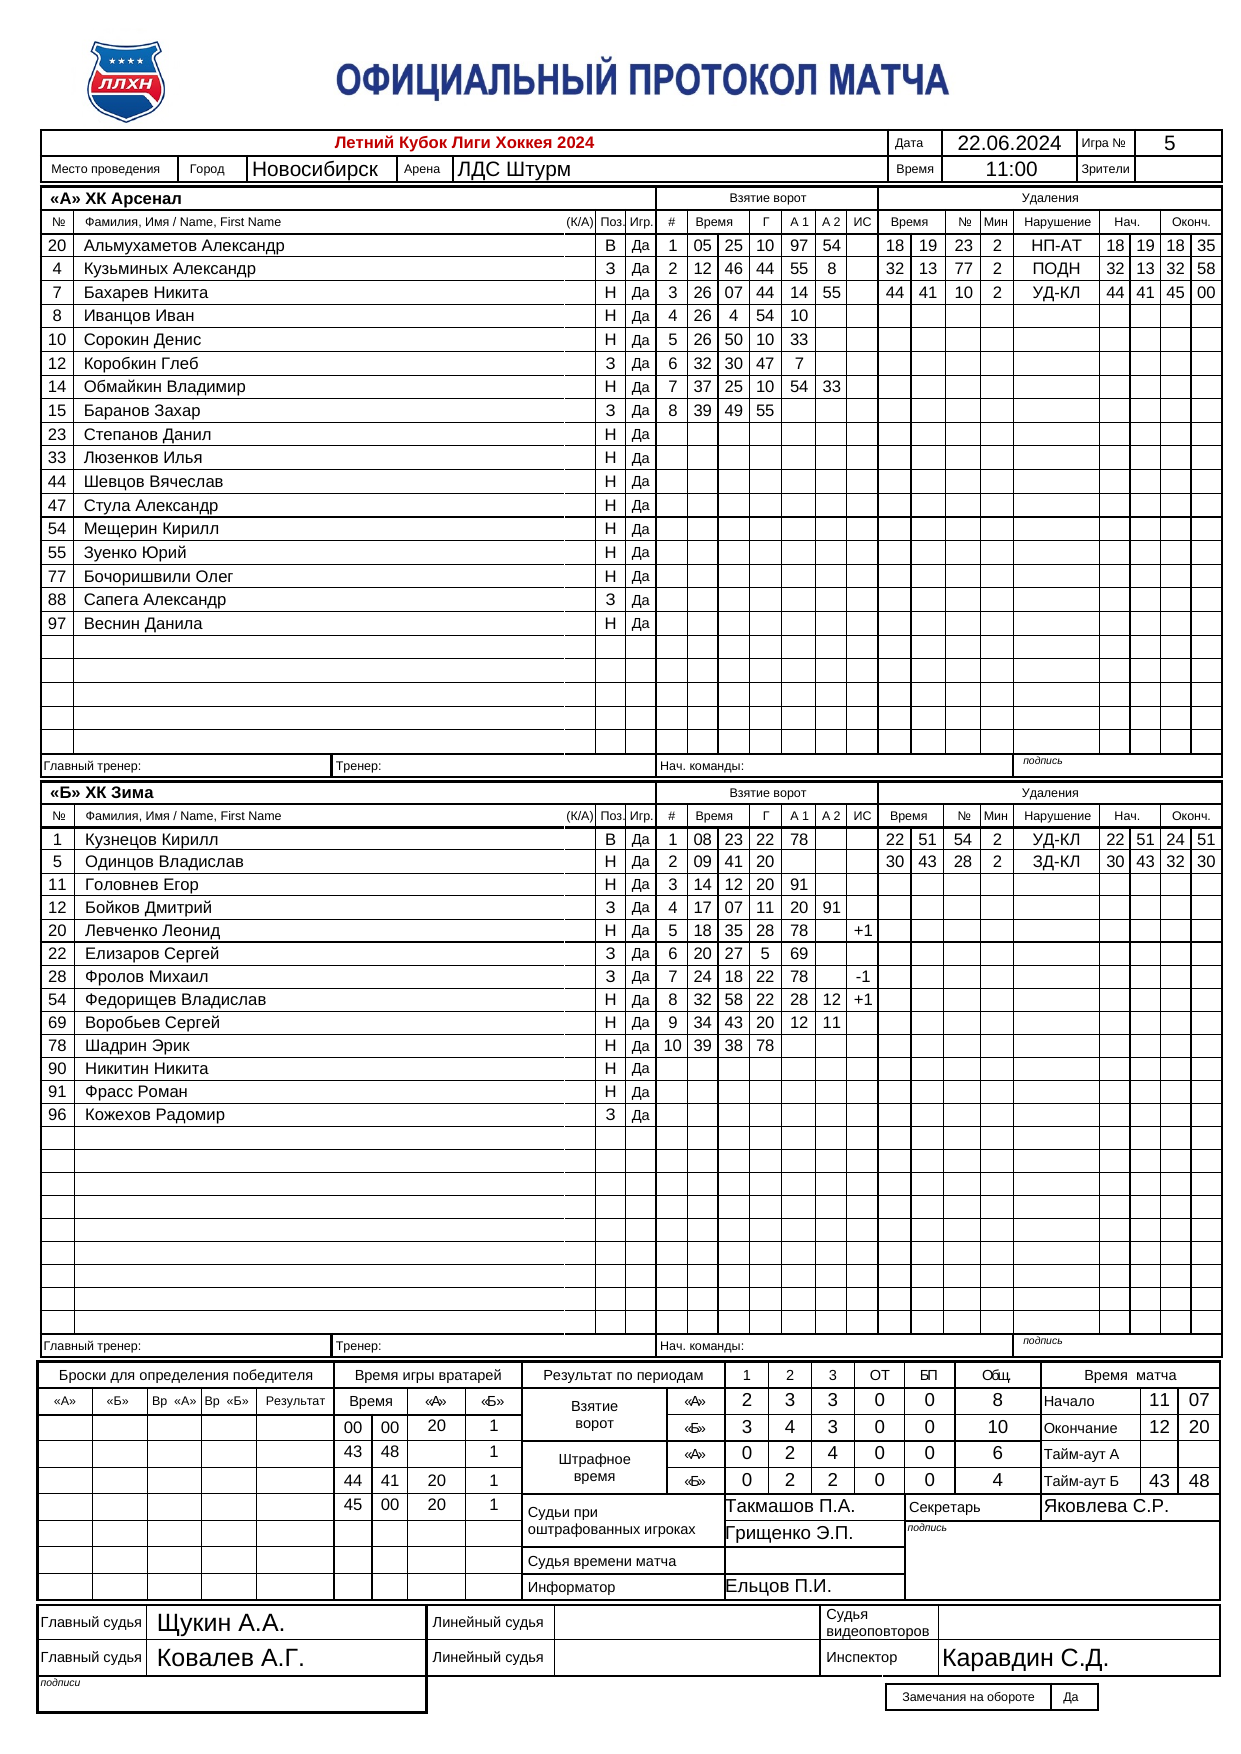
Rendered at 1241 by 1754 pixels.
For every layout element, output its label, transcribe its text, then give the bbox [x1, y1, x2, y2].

table_cell Федорищев Владислав [75, 989, 564, 1011]
table_cell [946, 612, 980, 634]
table_cell [1100, 707, 1129, 729]
table_cell [946, 446, 980, 469]
table_cell 25 [719, 376, 749, 398]
table_cell [816, 1242, 846, 1264]
table_cell Да [626, 966, 655, 987]
table_cell [912, 1081, 943, 1103]
table_cell Окончание [1042, 1415, 1140, 1440]
table_cell [981, 328, 1013, 351]
table_cell [39, 1521, 92, 1546]
table_cell [816, 730, 846, 753]
table_cell [1192, 707, 1221, 729]
table_cell [750, 1058, 781, 1079]
table_cell [847, 1058, 877, 1079]
table_cell Веснин Данила [74, 612, 564, 634]
table_cell [981, 1150, 1013, 1172]
table_cell № [42, 211, 73, 233]
table_cell [565, 235, 595, 256]
table_cell Шадрин Эрик [75, 1035, 564, 1057]
table_cell «А» [668, 1442, 724, 1467]
table_cell 12 [816, 989, 846, 1011]
table_cell [912, 518, 945, 540]
table_cell Н [596, 423, 625, 445]
table_cell 32 [879, 257, 910, 280]
table_cell [1131, 423, 1160, 445]
table_cell [847, 423, 877, 445]
table_cell [879, 1242, 910, 1264]
table_cell [626, 659, 655, 682]
table_cell Н [596, 281, 625, 303]
table_cell Люзенков Илья [74, 446, 564, 469]
table_cell [657, 707, 687, 729]
table_cell Н [596, 1058, 625, 1079]
table_cell 6 [657, 943, 687, 964]
table_cell 0 [905, 1415, 954, 1440]
table_cell [565, 1150, 595, 1172]
table_cell [719, 612, 749, 634]
table_cell [1100, 423, 1129, 445]
table_cell [750, 683, 781, 706]
table_cell [981, 494, 1013, 516]
table_cell [626, 683, 655, 706]
table_cell [565, 920, 595, 941]
table_cell [782, 1150, 815, 1172]
table_cell [565, 707, 595, 729]
table_cell Новосибирск [248, 157, 396, 181]
table_cell [1192, 541, 1221, 564]
table_cell Бойков Дмитрий [75, 896, 564, 918]
table_cell [657, 423, 687, 445]
table_cell [847, 281, 877, 303]
table_cell ИС [847, 805, 877, 826]
table_cell [1100, 399, 1129, 422]
table_cell Нач. [1100, 805, 1160, 826]
table_cell [912, 1035, 943, 1057]
table_cell [1192, 1127, 1221, 1149]
table_cell [657, 565, 687, 587]
table_cell [1161, 989, 1190, 1011]
table_cell [912, 943, 943, 964]
table_cell З [596, 257, 625, 280]
table_cell [879, 305, 910, 327]
table_cell 10 [657, 1035, 687, 1057]
table_cell [1192, 683, 1221, 706]
table_cell [750, 1242, 781, 1264]
table_cell [202, 1521, 256, 1546]
table_cell [1100, 518, 1129, 540]
table_cell [555, 1606, 819, 1639]
table_cell [657, 612, 687, 634]
table_cell [912, 612, 945, 634]
table_cell 20 [750, 1012, 781, 1033]
table_cell 91 [816, 896, 846, 918]
table_cell [750, 1127, 781, 1149]
table_cell [408, 1441, 465, 1467]
table_cell [565, 565, 595, 587]
table_cell [1014, 943, 1099, 964]
table_cell [879, 1058, 910, 1079]
table_cell [816, 518, 846, 540]
table_cell [847, 1127, 877, 1149]
table_cell [657, 1150, 687, 1172]
table_cell [847, 446, 877, 469]
table_cell [148, 1494, 201, 1520]
table_cell [879, 376, 910, 398]
table_cell [879, 896, 910, 918]
table_cell [1100, 1288, 1129, 1310]
table_header 1 [726, 1363, 768, 1387]
table_cell [1014, 920, 1099, 941]
table_cell 51 [1131, 829, 1160, 849]
table_cell Да [626, 1035, 655, 1057]
table_header Время матча [1042, 1363, 1219, 1387]
table_cell [257, 1494, 333, 1520]
table_cell Главный судья [39, 1606, 146, 1639]
table_cell 23 [42, 423, 73, 445]
table_cell 0 [905, 1389, 954, 1413]
table_cell 22 [1100, 829, 1129, 849]
table_cell [1192, 1081, 1221, 1103]
table_cell 28 [42, 966, 74, 987]
table_cell 4 [719, 305, 749, 327]
table_cell № [944, 805, 980, 826]
table_cell [1161, 1173, 1190, 1195]
table_cell [688, 683, 717, 706]
table_cell [1014, 1288, 1099, 1310]
table_cell А 2 [816, 211, 846, 233]
table_cell [944, 1288, 980, 1310]
table_header «Б» ХК Зима [42, 783, 655, 803]
table_cell Вр «Б» [202, 1389, 256, 1413]
table_cell [75, 1219, 564, 1241]
table_cell [912, 707, 945, 729]
table_cell Да [626, 328, 655, 351]
table_cell [148, 1441, 201, 1467]
table_cell 35 [719, 920, 749, 941]
table_cell 2 [657, 257, 687, 280]
table_cell В [596, 829, 625, 849]
table_cell [657, 446, 687, 469]
table_cell [944, 1219, 980, 1241]
table_cell [1161, 399, 1190, 422]
table_cell 12 [1141, 1415, 1177, 1440]
table_cell Н [596, 328, 625, 351]
table_cell [981, 966, 1013, 987]
table_cell [626, 1150, 655, 1172]
table_cell [657, 636, 687, 658]
table_cell [816, 943, 846, 964]
table_cell подписи [39, 1677, 425, 1711]
table_cell [1131, 1311, 1160, 1333]
table_cell [1192, 1173, 1221, 1195]
table_cell [981, 612, 1013, 634]
table_cell 35 [1192, 235, 1221, 256]
table_cell 55 [42, 541, 73, 564]
table_cell [688, 423, 717, 445]
table_cell [74, 707, 564, 729]
table_cell 2 [981, 235, 1013, 256]
table_cell [565, 636, 595, 658]
table_cell [1161, 1288, 1190, 1310]
table_cell [42, 1173, 74, 1195]
table_cell [688, 707, 717, 729]
table_cell [688, 446, 717, 469]
table_cell [879, 636, 910, 658]
table_cell [750, 423, 781, 445]
table_cell 09 [688, 850, 717, 872]
table_cell «Б» [668, 1468, 724, 1493]
table_cell [565, 1058, 595, 1079]
table_cell [1161, 1311, 1190, 1333]
table_cell [1192, 423, 1221, 445]
table_cell [1014, 588, 1099, 611]
table_cell 33 [42, 446, 73, 469]
table_cell Да [626, 518, 655, 540]
table_cell 8 [816, 257, 846, 280]
table_cell 5 [42, 850, 74, 872]
table_cell [816, 829, 846, 849]
table_cell [93, 1494, 147, 1520]
table_cell Да [626, 257, 655, 280]
table_cell [1014, 1127, 1099, 1149]
table_cell [1141, 1441, 1177, 1467]
table_cell [1131, 376, 1160, 398]
table_cell 43 [719, 1012, 749, 1033]
table_cell [816, 1150, 846, 1172]
table_cell [688, 1081, 717, 1103]
table_cell 30 [1100, 850, 1129, 872]
table_cell [1100, 305, 1129, 327]
table_cell [1161, 1058, 1190, 1079]
table_cell [1014, 1242, 1099, 1264]
table_cell Время [688, 805, 749, 826]
table_cell Степанов Данил [74, 423, 564, 445]
table_cell [626, 707, 655, 729]
table_cell [912, 565, 945, 587]
table_header Общ. [956, 1363, 1040, 1387]
table_cell 12 [42, 896, 74, 918]
table_cell [626, 1288, 655, 1310]
table_cell [1192, 659, 1221, 682]
table_cell [816, 352, 846, 374]
table_cell Тренер: [333, 1335, 655, 1356]
table_cell 20 [408, 1416, 465, 1440]
table_cell 26 [688, 305, 717, 327]
table_cell [1192, 518, 1221, 540]
table_cell Время [879, 805, 943, 826]
table_cell [657, 1219, 687, 1241]
table_cell Н [596, 989, 625, 1011]
table_cell [912, 1242, 943, 1264]
table_cell [93, 1547, 147, 1573]
table_cell [565, 989, 595, 1011]
table_cell [1131, 636, 1160, 658]
table_cell [74, 636, 564, 658]
table_cell [1131, 1288, 1160, 1310]
table_cell Да [626, 376, 655, 398]
table_cell Иванцов Иван [74, 305, 564, 327]
table_cell 3 [812, 1389, 854, 1413]
table_cell ПОДН [1014, 257, 1099, 280]
table_cell Поз. [596, 211, 625, 233]
table_cell [879, 1311, 910, 1333]
table_cell 12 [719, 874, 749, 895]
table_cell ИС [847, 211, 877, 233]
table_cell Время [879, 211, 945, 233]
table_cell Н [596, 541, 625, 564]
table_cell [847, 1242, 877, 1264]
table_cell 2 [769, 1442, 811, 1467]
table_cell [688, 518, 717, 540]
table_cell [912, 494, 945, 516]
table_cell [1100, 1265, 1129, 1287]
table_cell [1014, 470, 1099, 493]
table_cell [879, 1265, 910, 1287]
table_cell Судьи при оштрафованных игроках [523, 1495, 724, 1546]
table_cell [782, 1104, 815, 1126]
table_cell [879, 920, 910, 941]
table_cell [944, 1196, 980, 1218]
table_cell [750, 1311, 781, 1333]
table_cell Секретарь [906, 1495, 1040, 1520]
table_cell [1192, 874, 1221, 895]
table_cell [847, 376, 877, 398]
table_cell Игр. [626, 211, 655, 233]
table_cell 47 [42, 494, 73, 516]
table_cell [1136, 157, 1221, 181]
table_cell [626, 1173, 655, 1195]
table_cell 58 [719, 989, 749, 1011]
table_cell Елизаров Сергей [75, 943, 564, 964]
table_cell Начало [1042, 1389, 1140, 1413]
table_cell 08 [688, 829, 717, 849]
table_cell [688, 1265, 717, 1287]
table_cell [596, 636, 625, 658]
table_cell [719, 446, 749, 469]
table_cell [816, 446, 846, 469]
table_cell [657, 1311, 687, 1333]
table_cell [719, 1288, 749, 1310]
table_cell [847, 1035, 877, 1057]
table_cell [719, 1196, 749, 1218]
table_cell [981, 1242, 1013, 1264]
table_cell [1192, 1012, 1221, 1033]
table_cell 78 [782, 829, 815, 849]
table_cell [1100, 352, 1129, 374]
table_cell 91 [782, 874, 815, 895]
table_cell [981, 707, 1013, 729]
table_cell 1 [657, 235, 687, 256]
table_cell [1100, 470, 1129, 493]
table_cell [719, 1058, 749, 1079]
table_cell [626, 1196, 655, 1218]
table_cell [782, 1242, 815, 1264]
table_cell [1099, 1682, 1220, 1711]
table_cell 10 [750, 376, 781, 398]
table_cell [93, 1574, 147, 1599]
table_cell 00 [335, 1416, 371, 1440]
table_cell [750, 1081, 781, 1103]
table_cell [39, 1468, 92, 1493]
table_cell [1192, 896, 1221, 918]
table_cell [1161, 896, 1190, 918]
table_cell 6 [956, 1442, 1040, 1467]
table_cell [466, 1521, 521, 1546]
table_cell [688, 636, 717, 658]
table_cell Н [596, 920, 625, 941]
table_cell [847, 494, 877, 516]
table_cell [847, 565, 877, 587]
table_cell 44 [750, 257, 781, 280]
table_cell [981, 1104, 1013, 1126]
table_cell [750, 588, 781, 611]
table_cell 11 [42, 874, 74, 895]
table_cell [912, 1173, 943, 1195]
table_cell [816, 707, 846, 729]
table_cell [1131, 1219, 1160, 1241]
table_cell [1131, 989, 1160, 1011]
table_cell Такмашов П.А. [726, 1495, 904, 1520]
table_cell [879, 423, 910, 445]
table_cell [912, 896, 943, 918]
table_cell [75, 1196, 564, 1218]
table_cell [1161, 1035, 1190, 1057]
table_cell [847, 1288, 877, 1310]
table_cell [1014, 612, 1099, 634]
table_cell Да [626, 1012, 655, 1033]
table_cell 18 [879, 235, 910, 256]
table_cell «Б» [668, 1415, 724, 1440]
table_cell Время [889, 157, 941, 181]
table_cell [1131, 966, 1160, 987]
table_cell 19 [912, 235, 945, 256]
table_cell [912, 1196, 943, 1218]
table_cell Да [626, 352, 655, 374]
table_cell [257, 1521, 333, 1546]
table_cell [335, 1521, 371, 1546]
table_cell [816, 1035, 846, 1057]
table_cell 07 [719, 896, 749, 918]
table_cell [1192, 588, 1221, 611]
table_cell [879, 874, 910, 895]
table_cell [596, 1288, 625, 1310]
table_cell [1131, 896, 1160, 918]
table_cell [782, 1173, 815, 1195]
table_cell [148, 1521, 201, 1546]
table_cell 24 [688, 966, 717, 987]
table_cell 1 [466, 1468, 521, 1493]
table_cell [1192, 376, 1221, 398]
table_cell [42, 1265, 74, 1287]
table_cell [1192, 920, 1221, 941]
table_cell 07 [1179, 1389, 1219, 1413]
table_cell [565, 1288, 595, 1310]
table_cell «Б » [466, 1389, 521, 1413]
table_cell 0 [855, 1468, 904, 1493]
table_cell [719, 1127, 749, 1149]
table_cell [750, 659, 781, 682]
table_cell [946, 518, 980, 540]
table_cell Да [626, 470, 655, 493]
table_cell 43 [335, 1441, 371, 1467]
table_cell [1100, 659, 1129, 682]
table_cell 20 [42, 235, 73, 256]
table_cell Взятие ворот [523, 1389, 666, 1440]
table_cell [408, 1574, 465, 1599]
table_cell «А» [39, 1389, 92, 1413]
table_cell 10 [782, 305, 815, 327]
table_cell [74, 730, 564, 753]
table_cell [657, 470, 687, 493]
table_cell [75, 1242, 564, 1264]
table_cell [1192, 1058, 1221, 1079]
table_cell [1100, 989, 1129, 1011]
table_cell [1131, 1058, 1160, 1079]
table_cell [879, 1173, 910, 1195]
table_cell 3 [657, 281, 687, 303]
table_cell [816, 565, 846, 587]
table_cell [565, 1219, 595, 1241]
table_cell [42, 730, 73, 753]
table_cell [816, 399, 846, 422]
table_cell [719, 1311, 749, 1333]
table_cell [944, 1012, 980, 1033]
table_cell [565, 446, 595, 469]
table_cell [719, 541, 749, 564]
table_cell [1192, 399, 1221, 422]
table_cell [1161, 305, 1190, 327]
table_cell [1161, 1127, 1190, 1149]
table_cell [912, 541, 945, 564]
table_cell 19 [1131, 235, 1160, 256]
table_cell Баранов Захар [74, 399, 564, 422]
table_cell [944, 966, 980, 987]
table_cell [1161, 636, 1190, 658]
table_cell [1192, 730, 1221, 753]
table_cell [1192, 1311, 1221, 1333]
table_cell 00 [373, 1416, 407, 1440]
table_cell [912, 328, 945, 351]
table_cell [257, 1416, 333, 1440]
table_header Удаления [879, 188, 1221, 209]
table_cell [688, 1311, 717, 1333]
table_cell [1192, 494, 1221, 516]
table_cell [879, 1104, 910, 1126]
table_cell [912, 659, 945, 682]
table_cell Никитин Никита [75, 1058, 564, 1079]
table_cell [1131, 1173, 1160, 1195]
table_cell [335, 1547, 371, 1573]
table_cell [657, 1196, 687, 1218]
table_cell 2 [812, 1468, 854, 1493]
table_cell [93, 1521, 147, 1546]
table_cell [816, 683, 846, 706]
table_cell [981, 1127, 1013, 1149]
table_cell [750, 636, 781, 658]
table_cell [912, 376, 945, 398]
table_cell [1131, 1081, 1160, 1103]
table_cell 44 [879, 281, 910, 303]
table_cell [981, 683, 1013, 706]
table_cell Бочоришвили Олег [74, 565, 564, 587]
table_cell [912, 874, 943, 895]
table_cell 43 [1131, 850, 1160, 872]
table_cell [257, 1574, 333, 1599]
table_cell Да [626, 896, 655, 918]
table_cell [719, 707, 749, 729]
table_cell [816, 1265, 846, 1287]
table_cell [1014, 707, 1099, 729]
table_cell 54 [816, 235, 846, 256]
table_cell [42, 1311, 74, 1333]
table_cell Главный тренер: [42, 1335, 330, 1356]
table_cell 20 [408, 1468, 465, 1493]
table_cell [75, 1311, 564, 1333]
table_cell [1131, 659, 1160, 682]
table_cell Вр «А» [148, 1389, 201, 1413]
table_cell [782, 494, 815, 516]
table_cell Обмайкин Владимир [74, 376, 564, 398]
table_cell 2 [981, 257, 1013, 280]
table_cell [565, 1196, 595, 1218]
table_cell [466, 1547, 521, 1573]
table_cell подпись [1014, 755, 1221, 776]
table_cell [719, 636, 749, 658]
table_cell [1014, 305, 1099, 327]
table_cell [816, 1196, 846, 1218]
table_cell 3 [726, 1415, 768, 1440]
table_cell [981, 943, 1013, 964]
table_cell [1161, 1196, 1190, 1218]
table_cell [879, 1081, 910, 1103]
table_cell 88 [42, 588, 73, 611]
table_cell [981, 920, 1013, 941]
table_cell [565, 305, 595, 327]
table_cell [1192, 305, 1221, 327]
table_cell 3 [657, 874, 687, 895]
table_cell З [596, 966, 625, 987]
table_cell [782, 683, 815, 706]
table_cell 5 [657, 920, 687, 941]
table_cell [847, 829, 877, 849]
table_cell [1192, 612, 1221, 634]
table_cell [879, 659, 910, 682]
table_cell 05 [688, 235, 717, 256]
table_cell 30 [1192, 850, 1221, 872]
table_cell Нач. [1100, 211, 1160, 233]
table_cell 43 [1141, 1468, 1177, 1493]
table_cell [257, 1441, 333, 1467]
table_cell [75, 1127, 564, 1149]
table_cell Щукин А.А. [147, 1606, 425, 1639]
table_cell 54 [944, 829, 980, 849]
table_cell 1 [466, 1416, 521, 1440]
table_cell [42, 1288, 74, 1310]
table_cell [1161, 376, 1190, 398]
table_cell 14 [688, 874, 717, 895]
table_cell [1100, 1242, 1129, 1264]
table_cell 12 [42, 352, 73, 374]
table_cell [688, 659, 717, 682]
table_cell Зрители [1078, 157, 1134, 181]
table_cell [93, 1416, 147, 1440]
table_cell [946, 305, 980, 327]
table_cell [782, 850, 815, 872]
table_cell [565, 1173, 595, 1195]
table_cell 00 [373, 1494, 407, 1520]
table_cell [981, 1058, 1013, 1079]
table_cell 14 [42, 376, 73, 398]
table_cell Да [626, 235, 655, 256]
table_cell 26 [688, 281, 717, 303]
table_cell [944, 1035, 980, 1057]
table_cell подпись [906, 1522, 1219, 1599]
table_cell [596, 707, 625, 729]
table_cell [657, 588, 687, 611]
table_cell [944, 1150, 980, 1172]
table_cell [1161, 541, 1190, 564]
table_cell А 2 [816, 805, 846, 826]
table_cell Место проведения [42, 157, 177, 181]
table_cell [816, 1104, 846, 1126]
table_cell В [596, 235, 625, 256]
table_cell [626, 1219, 655, 1241]
table_cell [1131, 1012, 1160, 1033]
table_cell Н [596, 1012, 625, 1033]
table_cell [1131, 328, 1160, 351]
table_cell Н [596, 612, 625, 634]
table_cell [981, 1219, 1013, 1241]
table_cell [981, 989, 1013, 1011]
table_cell [565, 470, 595, 493]
table_cell Время [335, 1389, 407, 1413]
table_cell [1192, 1150, 1221, 1172]
table_cell [816, 874, 846, 895]
table_cell 11 [750, 896, 781, 918]
table_cell 10 [956, 1415, 1040, 1440]
table_cell [39, 1494, 92, 1520]
table_cell 8 [657, 989, 687, 1011]
table_cell 22 [750, 829, 781, 849]
table_cell [1100, 1104, 1129, 1126]
table_cell [879, 446, 910, 469]
table_cell [816, 423, 846, 445]
table_cell [1100, 494, 1129, 516]
table_cell [879, 1219, 910, 1241]
table_cell [782, 446, 815, 469]
table_cell 0 [726, 1442, 768, 1467]
table_cell [1192, 1196, 1221, 1218]
table_cell Оконч. [1161, 805, 1221, 826]
table_cell 54 [750, 305, 781, 327]
table_cell Тайм-аут А [1042, 1441, 1140, 1467]
table_cell Да [626, 446, 655, 469]
table_cell Нач. команды: [657, 1335, 1012, 1356]
table_cell [657, 730, 687, 753]
table_cell 20 [750, 874, 781, 895]
table_cell [74, 659, 564, 682]
table_cell 1 [42, 829, 74, 849]
table_cell [816, 1219, 846, 1241]
table_cell [565, 1127, 595, 1149]
table_cell [688, 1150, 717, 1172]
table_cell [981, 541, 1013, 564]
table_cell [847, 1311, 877, 1333]
table_cell 12 [782, 1012, 815, 1033]
table_cell [1161, 588, 1190, 611]
table_cell [1161, 1150, 1190, 1172]
table_cell [719, 659, 749, 682]
table_cell Результат [257, 1389, 333, 1413]
table_cell Кузнецов Кирилл [75, 829, 564, 849]
table_cell [1131, 446, 1160, 469]
table_cell [750, 707, 781, 729]
table_cell [847, 1196, 877, 1218]
table_cell [912, 1058, 943, 1079]
table_cell [1192, 966, 1221, 987]
table_cell Левченко Леонид [75, 920, 564, 941]
table_cell [847, 659, 877, 682]
table_cell [148, 1547, 201, 1573]
table_cell Линейный судья [428, 1640, 554, 1675]
table_cell Город [179, 157, 246, 181]
table_cell 25 [719, 235, 749, 256]
table_cell +1 [847, 920, 877, 941]
table_cell 1 [466, 1494, 521, 1520]
table_cell (К/А) [565, 211, 595, 233]
table_cell [847, 235, 877, 256]
table_cell Мещерин Кирилл [74, 518, 564, 540]
table_cell [688, 1242, 717, 1264]
table_cell 10 [750, 328, 781, 351]
table_cell Оконч. [1161, 211, 1221, 233]
table_cell [750, 1196, 781, 1218]
table_cell 90 [42, 1058, 74, 1079]
table_cell 41 [719, 850, 749, 872]
table_cell [93, 1468, 147, 1493]
table_cell [719, 423, 749, 445]
table_cell [847, 850, 877, 872]
table_cell Н [596, 518, 625, 540]
table_header 3 [812, 1363, 854, 1387]
table_cell 78 [42, 1035, 74, 1057]
table_cell 97 [42, 612, 73, 634]
table_cell 43 [912, 850, 943, 872]
table_cell [1161, 943, 1190, 964]
table_cell [750, 1104, 781, 1126]
table_cell [944, 1127, 980, 1149]
table_cell -1 [847, 966, 877, 987]
table_cell [596, 1127, 625, 1149]
table_cell [688, 1104, 717, 1126]
table_cell 0 [905, 1468, 954, 1493]
table_cell Шевцов Вячеслав [74, 470, 564, 493]
table_cell [1014, 518, 1099, 540]
table_cell Ельцов П.И. [726, 1575, 904, 1599]
table_cell [981, 1012, 1013, 1033]
table_cell [879, 1012, 910, 1033]
table_cell [912, 920, 943, 941]
table_cell [750, 446, 781, 469]
table_cell [782, 659, 815, 682]
table_cell [657, 1265, 687, 1287]
table_cell [944, 1058, 980, 1079]
table_cell [782, 707, 815, 729]
table_cell [1131, 494, 1160, 516]
table_cell [946, 376, 980, 398]
table_cell Стула Александр [74, 494, 564, 516]
table_cell 78 [750, 1035, 781, 1057]
table_cell 47 [750, 352, 781, 374]
table_cell Бахарев Никита [74, 281, 564, 303]
table_cell [879, 518, 910, 540]
table_cell [596, 1150, 625, 1172]
table_cell [1161, 470, 1190, 493]
table_cell [750, 518, 781, 540]
table_cell Нарушение [1014, 805, 1099, 826]
table_cell [1100, 328, 1129, 351]
table_cell [1100, 1081, 1129, 1103]
table_cell [1100, 541, 1129, 564]
table_cell [879, 588, 910, 611]
table_cell [1161, 423, 1190, 445]
table_cell Да [626, 850, 655, 872]
table_cell [1100, 565, 1129, 587]
table_cell 32 [1161, 257, 1190, 280]
table_cell [1131, 1242, 1160, 1264]
table_cell [1131, 470, 1160, 493]
table_cell подпись [1014, 1335, 1221, 1356]
table_cell [879, 966, 910, 987]
table_cell [1100, 1058, 1129, 1079]
table_cell [782, 423, 815, 445]
table_cell [42, 683, 73, 706]
table_cell [1131, 565, 1160, 587]
table_cell 22 [750, 966, 781, 987]
table_cell 49 [719, 399, 749, 422]
table_cell Фролов Михаил [75, 966, 564, 987]
table_cell [912, 683, 945, 706]
table_cell [1014, 966, 1099, 987]
table_cell [816, 850, 846, 872]
table_cell [657, 518, 687, 540]
table_cell 2 [981, 850, 1013, 872]
table_cell 0 [855, 1415, 904, 1440]
table_cell [939, 1606, 1219, 1639]
table_cell [1161, 966, 1190, 987]
table_cell З [596, 352, 625, 374]
table_cell [719, 494, 749, 516]
table_cell [847, 683, 877, 706]
table_cell [1131, 1035, 1160, 1057]
table_cell [1131, 399, 1160, 422]
table_cell [1100, 376, 1129, 398]
table_cell [782, 518, 815, 540]
table_cell [1192, 470, 1221, 493]
table_cell [657, 683, 687, 706]
table_cell [1161, 1104, 1190, 1126]
table_cell Линейный судья [428, 1606, 554, 1639]
table_cell 1 [466, 1441, 521, 1467]
table_cell [847, 1265, 877, 1287]
table_cell [626, 1311, 655, 1333]
table_cell 8 [42, 305, 73, 327]
table_cell [428, 1677, 882, 1711]
table_header Результат по периодам [523, 1363, 724, 1387]
table_cell [565, 943, 595, 964]
table_cell 23 [946, 235, 980, 256]
table_cell [816, 305, 846, 327]
table_header 5 [1136, 131, 1221, 155]
table_cell [565, 874, 595, 895]
table_cell Тренер: [333, 755, 655, 776]
table_cell Информатор [523, 1575, 724, 1599]
table_cell [719, 730, 749, 753]
table_header Время игры вратарей [335, 1363, 521, 1387]
table_cell [1014, 494, 1099, 516]
table_cell [1100, 1127, 1129, 1149]
table_cell [719, 1219, 749, 1241]
table_cell [565, 494, 595, 516]
table_cell [1100, 920, 1129, 941]
table_cell 39 [688, 1035, 717, 1057]
table_header ОТ [855, 1363, 904, 1387]
table_cell Мин [981, 805, 1013, 826]
table_cell [816, 1081, 846, 1103]
table_cell [847, 943, 877, 964]
table_cell [879, 1288, 910, 1310]
table_cell [1100, 612, 1129, 634]
table_cell [565, 1081, 595, 1103]
table_cell 10 [946, 281, 980, 303]
table_cell [565, 1311, 595, 1333]
table_cell [1131, 943, 1160, 964]
table_cell [565, 588, 595, 611]
table_cell [1014, 376, 1099, 398]
table_cell 41 [1131, 281, 1160, 303]
table_cell [847, 257, 877, 280]
table_cell [565, 659, 595, 682]
table_cell [944, 989, 980, 1011]
table_cell [373, 1574, 407, 1599]
table_cell 51 [1192, 829, 1221, 849]
table_cell [42, 1150, 74, 1172]
table_cell [1100, 943, 1129, 964]
table_cell [847, 399, 877, 422]
table_cell [565, 518, 595, 540]
table_header БП [905, 1363, 954, 1387]
table_cell [688, 565, 717, 587]
table_cell № [42, 805, 74, 826]
table_cell [75, 1150, 564, 1172]
table_cell «А» [668, 1389, 724, 1413]
table_cell [1014, 1012, 1099, 1033]
table_cell [912, 1104, 943, 1126]
table_cell [879, 1035, 910, 1057]
table_cell [912, 446, 945, 469]
table_cell [719, 470, 749, 493]
table_cell 28 [750, 920, 781, 941]
table_cell Ковалев А.Г. [147, 1640, 425, 1675]
table_cell 4 [42, 257, 73, 280]
table_cell [42, 659, 73, 682]
table_cell [1014, 730, 1099, 753]
table_cell [42, 1219, 74, 1241]
table_cell [912, 423, 945, 445]
table_cell [912, 1219, 943, 1241]
table_cell [879, 1127, 910, 1149]
table_cell 3 [812, 1415, 854, 1440]
table_cell [466, 1574, 521, 1599]
table_cell 22 [750, 989, 781, 1011]
table_cell [657, 1081, 687, 1103]
table_cell Да [626, 305, 655, 327]
table_cell [1100, 588, 1129, 611]
table_cell [565, 829, 595, 849]
table_cell [39, 1574, 92, 1599]
table_cell [257, 1468, 333, 1493]
table_cell 32 [1161, 850, 1190, 872]
table_cell [1131, 518, 1160, 540]
table_cell [1014, 989, 1099, 1011]
table_cell 11:00 [943, 157, 1076, 181]
table_cell [847, 1150, 877, 1172]
table_cell [1161, 874, 1190, 895]
table_cell [847, 305, 877, 327]
table_cell 3 [769, 1389, 811, 1413]
table_cell [981, 565, 1013, 587]
table_cell [1131, 920, 1160, 941]
table_cell [946, 399, 980, 422]
table_cell Н [596, 494, 625, 516]
table_cell [847, 1104, 877, 1126]
table_cell [1192, 565, 1221, 587]
table_cell [981, 1265, 1013, 1287]
table_cell [912, 1265, 943, 1287]
table_cell [944, 1242, 980, 1264]
table_cell [879, 565, 910, 587]
table_cell 97 [782, 235, 815, 256]
table_cell [879, 1150, 910, 1172]
table_cell [596, 1242, 625, 1264]
table_cell [596, 1219, 625, 1241]
table_cell 78 [782, 920, 815, 941]
table_cell [596, 659, 625, 682]
table_cell [719, 1081, 749, 1103]
table_cell [816, 966, 846, 987]
table_cell [719, 518, 749, 540]
table_cell Г [750, 211, 781, 233]
table_cell [879, 612, 910, 634]
table_cell [1014, 1150, 1099, 1172]
table_cell [726, 1548, 904, 1573]
table_cell [944, 943, 980, 964]
table_cell 44 [1100, 281, 1129, 303]
table_cell [688, 730, 717, 753]
table_cell Воробьев Сергей [75, 1012, 564, 1033]
table_cell Да [626, 399, 655, 422]
table_cell 18 [1100, 235, 1129, 256]
table_cell Главный судья [39, 1640, 146, 1675]
table_cell Да [626, 829, 655, 849]
table_cell [1014, 1081, 1099, 1103]
table_cell [1014, 541, 1099, 564]
table_cell [565, 423, 595, 445]
table_cell Да [626, 1081, 655, 1103]
table_cell [42, 636, 73, 658]
table_header Броски для определения победителя [39, 1363, 333, 1387]
table_cell [1161, 1242, 1190, 1264]
table_cell [596, 1173, 625, 1195]
table_cell [1131, 588, 1160, 611]
table_cell +1 [847, 989, 877, 1011]
table_cell [981, 518, 1013, 540]
table_cell 7 [782, 352, 815, 374]
table_cell [1014, 446, 1099, 469]
table_cell [1100, 874, 1129, 895]
table_cell [782, 565, 815, 587]
table_cell 7 [42, 281, 73, 303]
table_cell [946, 328, 980, 351]
table_cell [688, 1196, 717, 1218]
table_cell 4 [812, 1442, 854, 1467]
table_cell [1014, 1265, 1099, 1287]
table_cell [75, 1288, 564, 1310]
table_cell [74, 683, 564, 706]
table_cell [879, 683, 910, 706]
table_cell [879, 943, 910, 964]
table_cell УД-КЛ [1014, 829, 1099, 849]
table_cell [750, 1288, 781, 1310]
table_cell 12 [688, 257, 717, 280]
table_cell [1014, 1104, 1099, 1126]
table_cell «Б» [93, 1389, 147, 1413]
table_cell [373, 1547, 407, 1573]
table_cell [1192, 328, 1221, 351]
table_cell Каравдин С.Д. [939, 1640, 1219, 1675]
table_cell [879, 1196, 910, 1218]
table_cell [657, 1288, 687, 1310]
table_cell 7 [657, 966, 687, 987]
table_cell 6 [657, 352, 687, 374]
table_cell 54 [782, 376, 815, 398]
table_cell Г [750, 805, 781, 826]
table_cell 44 [42, 470, 73, 493]
table_cell 28 [944, 850, 980, 872]
table_cell [912, 305, 945, 327]
table_cell [847, 352, 877, 374]
table_cell [1131, 874, 1160, 895]
table_cell 20 [42, 920, 74, 941]
table_cell [1131, 541, 1160, 564]
table_cell [1192, 446, 1221, 469]
table_header 22.06.2024 [943, 131, 1076, 155]
table_cell [688, 541, 717, 564]
table_cell [750, 1150, 781, 1172]
table_cell [782, 730, 815, 753]
table_cell [782, 1265, 815, 1287]
table_cell [1100, 683, 1129, 706]
table_cell [1161, 730, 1190, 753]
table_cell [1179, 1441, 1219, 1467]
table_cell [816, 588, 846, 611]
table_cell [1100, 446, 1129, 469]
table_cell 77 [946, 257, 980, 280]
table_cell [816, 1288, 846, 1310]
table_cell [1161, 518, 1190, 540]
table_cell [912, 1012, 943, 1033]
table_cell А 1 [782, 211, 815, 233]
table_cell [1014, 683, 1099, 706]
table_cell 54 [42, 518, 73, 540]
table_cell 58 [1192, 257, 1221, 280]
table_cell [1161, 1012, 1190, 1033]
table_cell [626, 1265, 655, 1287]
table_cell [847, 636, 877, 658]
table_cell 37 [688, 376, 717, 398]
table_cell [1014, 423, 1099, 445]
table_cell [565, 850, 595, 872]
table_cell [93, 1441, 147, 1467]
table_cell [1100, 896, 1129, 918]
table_cell 51 [912, 829, 943, 849]
table_cell 0 [905, 1442, 954, 1467]
table_cell Фрасс Роман [75, 1081, 564, 1103]
table_cell 4 [657, 896, 687, 918]
table_cell 07 [719, 281, 749, 303]
table_cell 48 [1179, 1468, 1219, 1493]
table_cell 0 [855, 1442, 904, 1467]
table_cell [847, 612, 877, 634]
table_cell [981, 1288, 1013, 1310]
table_cell [1161, 920, 1190, 941]
table_cell [782, 470, 815, 493]
table_cell [1192, 989, 1221, 1011]
table_cell [750, 612, 781, 634]
table_cell [981, 1311, 1013, 1333]
table_cell Коробкин Глеб [74, 352, 564, 374]
table_cell Да [626, 1058, 655, 1079]
table_cell 32 [688, 989, 717, 1011]
table_cell Н [596, 305, 625, 327]
table_cell 34 [688, 1012, 717, 1033]
table_cell [719, 683, 749, 706]
table_cell [75, 1173, 564, 1195]
table_cell [1131, 683, 1160, 706]
table_cell Арена [398, 157, 452, 181]
table_cell [912, 588, 945, 611]
table_cell [847, 1219, 877, 1241]
table_cell Да [626, 588, 655, 611]
table_cell Сорокин Денис [74, 328, 564, 351]
table_cell [42, 707, 73, 729]
table_cell [1131, 1104, 1160, 1126]
table_cell [1161, 612, 1190, 634]
table_cell 28 [782, 989, 815, 1011]
table_cell [847, 1012, 877, 1033]
table_cell З [596, 588, 625, 611]
table_cell # [657, 805, 687, 826]
table_cell [42, 1127, 74, 1149]
table_cell 22 [42, 943, 74, 964]
table_cell [565, 612, 595, 634]
table_cell 0 [726, 1468, 768, 1493]
table_cell [596, 683, 625, 706]
table_cell [782, 1035, 815, 1057]
table_cell 45 [1161, 281, 1190, 303]
table_cell [782, 636, 815, 658]
table_cell Н [596, 1081, 625, 1103]
table_cell [42, 1196, 74, 1218]
table_cell [1014, 1035, 1099, 1057]
table_header Да [1052, 1685, 1097, 1709]
table_cell 30 [879, 850, 910, 872]
table_cell 96 [42, 1104, 74, 1126]
table_cell [565, 896, 595, 918]
table_cell [719, 1104, 749, 1126]
table_cell [944, 874, 980, 895]
table_cell [1100, 966, 1129, 987]
table_cell [912, 470, 945, 493]
table_cell 69 [782, 943, 815, 964]
table_cell 44 [335, 1468, 371, 1493]
table_cell Головнев Егор [75, 874, 564, 895]
table_cell [1192, 1219, 1221, 1241]
table_cell [202, 1441, 256, 1467]
table_cell [408, 1521, 465, 1546]
table_cell [981, 588, 1013, 611]
table_cell [1014, 328, 1099, 351]
table_cell [1131, 1265, 1160, 1287]
table_cell [565, 328, 595, 351]
table_cell [688, 494, 717, 516]
table_cell [912, 1311, 943, 1333]
table_cell № [946, 211, 980, 233]
table_cell [816, 659, 846, 682]
table_cell [944, 1173, 980, 1195]
table_cell [688, 1219, 717, 1241]
table_cell Да [626, 874, 655, 895]
table_cell [912, 1288, 943, 1310]
table_cell [782, 588, 815, 611]
table_cell [1131, 730, 1160, 753]
table_cell З [596, 1104, 625, 1126]
table_cell [1131, 1150, 1160, 1172]
table_cell [688, 470, 717, 493]
table_cell [565, 376, 595, 398]
table_header «А» ХК Арсенал [42, 188, 655, 209]
table_cell 4 [956, 1468, 1040, 1493]
table_cell УД-КЛ [1014, 281, 1099, 303]
table_cell 78 [782, 966, 815, 987]
table_header Летний Кубок Лиги Хоккея 2024 [42, 131, 887, 155]
table_cell 15 [42, 399, 73, 422]
table_cell [782, 399, 815, 422]
table_cell [981, 423, 1013, 445]
table_cell [816, 1311, 846, 1333]
table_cell [1192, 1288, 1221, 1310]
table_cell Н [596, 850, 625, 872]
table_cell [1131, 305, 1160, 327]
table_cell 32 [688, 352, 717, 374]
table_cell [657, 659, 687, 682]
table_cell 44 [750, 281, 781, 303]
table_cell [565, 730, 595, 753]
table_cell [944, 1265, 980, 1287]
table_cell [719, 588, 749, 611]
table_cell 7 [657, 376, 687, 398]
table_cell [657, 1104, 687, 1126]
table_cell [944, 920, 980, 941]
table_cell [1192, 943, 1221, 964]
table_cell [879, 352, 910, 374]
table_cell 20 [1179, 1415, 1219, 1440]
table_cell 69 [42, 1012, 74, 1033]
table_cell [1192, 352, 1221, 374]
table_cell [688, 1288, 717, 1310]
table_cell [912, 989, 943, 1011]
table_cell [981, 1173, 1013, 1195]
table_cell [596, 1311, 625, 1333]
table_cell 20 [408, 1494, 465, 1520]
table_cell [1100, 1196, 1129, 1218]
table_cell Инспектор [821, 1640, 938, 1675]
table_header Замечания на обороте [887, 1685, 1050, 1709]
table_cell Нач. команды: [657, 755, 1012, 776]
table_cell 10 [42, 328, 73, 351]
table_cell [750, 470, 781, 493]
table_cell 23 [719, 829, 749, 849]
table_cell Н [596, 874, 625, 895]
table_cell [879, 399, 910, 422]
table_cell [981, 399, 1013, 422]
table_cell [750, 1265, 781, 1287]
table_cell [782, 1288, 815, 1310]
table_cell [1014, 1311, 1099, 1333]
table_cell [39, 1416, 92, 1440]
table_cell 17 [688, 896, 717, 918]
table_cell [1014, 1196, 1099, 1218]
table_cell 0 [855, 1389, 904, 1413]
table_cell 45 [335, 1494, 371, 1520]
table_cell Да [626, 989, 655, 1011]
table_cell [1131, 612, 1160, 634]
table_cell [782, 1311, 815, 1333]
table_cell Кожехов Радомир [75, 1104, 564, 1126]
table_cell [816, 636, 846, 658]
table_cell [555, 1640, 819, 1675]
table_cell Яковлева С.Р. [1042, 1495, 1219, 1520]
table_cell [981, 1035, 1013, 1057]
table_cell Фамилия, Имя / Name, First Name [75, 805, 565, 826]
table_cell [946, 683, 980, 706]
table_cell [1014, 1173, 1099, 1195]
table_cell [816, 470, 846, 493]
table_cell [1131, 352, 1160, 374]
table_cell З [596, 896, 625, 918]
table_cell 22 [879, 829, 910, 849]
table_cell [816, 1058, 846, 1079]
table_cell [42, 1242, 74, 1264]
table_cell 5 [750, 943, 781, 964]
table_cell [565, 1265, 595, 1287]
table_cell [1161, 683, 1190, 706]
table_cell [1100, 730, 1129, 753]
table_cell Мин [981, 211, 1013, 233]
table_cell 77 [42, 565, 73, 587]
table_cell 9 [657, 1012, 687, 1033]
table_cell [719, 1150, 749, 1172]
table_cell [657, 1173, 687, 1195]
table_cell 11 [816, 1012, 846, 1033]
table_cell 55 [782, 257, 815, 280]
table_cell [816, 1173, 846, 1195]
table_cell [816, 494, 846, 516]
table_cell 38 [719, 1035, 749, 1057]
table_cell [565, 1035, 595, 1057]
table_cell 2 [981, 281, 1013, 303]
table_cell 18 [688, 920, 717, 941]
table_header Взятие ворот [657, 783, 877, 803]
table_cell Да [626, 565, 655, 587]
table_cell [1192, 1104, 1221, 1126]
table_cell [688, 588, 717, 611]
table_cell [719, 1265, 749, 1287]
table_cell [1100, 1035, 1129, 1057]
table_cell 55 [750, 399, 781, 422]
table_cell [596, 1196, 625, 1218]
table_cell 20 [750, 850, 781, 872]
table_cell 30 [719, 352, 749, 374]
table_cell [912, 966, 943, 987]
table_cell Да [626, 1104, 655, 1126]
table_cell Альмухаметов Александр [74, 235, 564, 256]
table_cell [148, 1468, 201, 1493]
table_cell [1014, 659, 1099, 682]
table_cell [1161, 707, 1190, 729]
table_cell Кузьминых Александр [74, 257, 564, 280]
table_cell [847, 1173, 877, 1195]
table_cell [879, 989, 910, 1011]
table_cell [946, 541, 980, 564]
table_cell [847, 518, 877, 540]
table_cell [981, 874, 1013, 895]
table_cell [1161, 494, 1190, 516]
table_cell [565, 1242, 595, 1264]
table_cell 33 [782, 328, 815, 351]
table_cell 4 [657, 305, 687, 327]
table_cell [148, 1416, 201, 1440]
table_cell [879, 730, 910, 753]
table_cell [75, 1265, 564, 1287]
table_cell Главный тренер: [42, 755, 330, 776]
table_cell [719, 1242, 749, 1264]
table_cell ЛДС Штурм [454, 157, 887, 181]
table_cell Поз. [596, 805, 625, 826]
table_cell [879, 328, 910, 351]
table_cell [335, 1574, 371, 1599]
table_cell Н [596, 376, 625, 398]
table_cell [565, 281, 595, 303]
table_cell Да [626, 943, 655, 964]
table_cell [879, 494, 910, 516]
table_cell [981, 1196, 1013, 1218]
table_cell [1161, 1265, 1190, 1287]
table_cell [782, 612, 815, 634]
table_cell 2 [769, 1468, 811, 1493]
table_cell [946, 588, 980, 611]
table_cell Тайм-аут Б [1042, 1468, 1140, 1493]
table_cell (К/А) [565, 805, 595, 826]
table_cell [1192, 1265, 1221, 1287]
table_cell Сапега Александр [74, 588, 564, 611]
table_cell [879, 470, 910, 493]
table_cell [981, 470, 1013, 493]
table_cell [816, 612, 846, 634]
table_cell 24 [1161, 829, 1190, 849]
table_cell [847, 588, 877, 611]
table_cell Да [626, 612, 655, 634]
table_header Удаления [879, 783, 1221, 803]
table_cell [202, 1468, 256, 1493]
table_cell 18 [1161, 235, 1190, 256]
table_cell [750, 494, 781, 516]
table_cell [565, 399, 595, 422]
table_cell Фамилия, Имя / Name, First Name [74, 211, 565, 233]
table_cell [981, 352, 1013, 374]
table_cell 18 [719, 966, 749, 987]
table_cell 14 [782, 281, 815, 303]
table_cell [565, 257, 595, 280]
table_cell [202, 1574, 256, 1599]
table_cell 8 [657, 399, 687, 422]
table_cell [782, 1196, 815, 1218]
table_cell [816, 541, 846, 564]
table_cell [373, 1521, 407, 1546]
table_cell [946, 470, 980, 493]
table_cell [782, 1127, 815, 1149]
table_cell [626, 1242, 655, 1264]
table_cell 20 [688, 943, 717, 964]
table_cell [946, 707, 980, 729]
table_cell [847, 896, 877, 918]
table_cell [688, 612, 717, 634]
table_cell [408, 1547, 465, 1573]
table_cell [1014, 1219, 1099, 1241]
table_cell [688, 1173, 717, 1195]
table_cell [782, 1058, 815, 1079]
table_cell 2 [981, 829, 1013, 849]
table_cell [782, 541, 815, 564]
table_cell [847, 541, 877, 564]
table_cell [750, 730, 781, 753]
table_cell [944, 1311, 980, 1333]
table_cell Да [626, 541, 655, 564]
table_cell [148, 1574, 201, 1599]
table_cell [1192, 636, 1221, 658]
table_cell [912, 636, 945, 658]
table_cell [1014, 399, 1099, 422]
table_cell [1100, 636, 1129, 658]
table_cell [750, 1173, 781, 1195]
table_cell [1100, 1150, 1129, 1172]
table_cell 54 [42, 989, 74, 1011]
table_cell 10 [750, 235, 781, 256]
table_cell НП-АТ [1014, 235, 1099, 256]
table_cell Н [596, 446, 625, 469]
table_cell [946, 352, 980, 374]
table_cell 2 [657, 850, 687, 872]
table_cell Да [626, 281, 655, 303]
table_cell 39 [688, 399, 717, 422]
table_cell 32 [1100, 257, 1129, 280]
table_cell [912, 1150, 943, 1172]
table_cell Грищенко Э.П. [726, 1521, 904, 1546]
table_cell 50 [719, 328, 749, 351]
table_cell [981, 896, 1013, 918]
table_cell [912, 1127, 943, 1149]
table_cell [565, 966, 595, 987]
table_cell 46 [719, 257, 749, 280]
table_cell [981, 1081, 1013, 1103]
table_cell Н [596, 1035, 625, 1057]
table_cell 41 [373, 1468, 407, 1493]
table_cell [912, 730, 945, 753]
table_cell 8 [956, 1389, 1040, 1413]
table_cell [981, 305, 1013, 327]
table_cell [657, 1242, 687, 1264]
table_cell [750, 1219, 781, 1241]
table_cell [879, 707, 910, 729]
table_cell [1131, 1196, 1160, 1218]
table_cell [946, 494, 980, 516]
table_cell [750, 541, 781, 564]
table_cell [1192, 1242, 1221, 1264]
table_cell [946, 636, 980, 658]
table_cell 1 [657, 829, 687, 849]
table_cell [847, 730, 877, 753]
table_cell [782, 1081, 815, 1103]
table_cell [782, 1219, 815, 1241]
table_cell [1100, 1173, 1129, 1195]
table_cell «А» [408, 1389, 465, 1413]
table_cell [565, 352, 595, 374]
table_cell 48 [373, 1441, 407, 1467]
table_cell [202, 1547, 256, 1573]
table_cell [1014, 636, 1099, 658]
table_cell [1014, 1058, 1099, 1079]
table_cell [946, 423, 980, 445]
picture [5, 28, 1179, 129]
table_cell З [596, 943, 625, 964]
table_cell 27 [719, 943, 749, 964]
table_cell [816, 1127, 846, 1149]
table_cell [912, 352, 945, 374]
table_cell [946, 659, 980, 682]
table_cell [981, 659, 1013, 682]
table_cell [202, 1494, 256, 1520]
table_cell [596, 730, 625, 753]
table_cell [565, 541, 595, 564]
table_cell [847, 328, 877, 351]
table_cell [1192, 1035, 1221, 1057]
table_cell 13 [912, 257, 945, 280]
table_cell [1014, 352, 1099, 374]
table_cell [596, 1265, 625, 1287]
table_cell 2 [726, 1389, 768, 1413]
table_cell 41 [912, 281, 945, 303]
table_cell 26 [688, 328, 717, 351]
table_cell [657, 541, 687, 564]
table_cell А 1 [782, 805, 815, 826]
table_header Взятие ворот [657, 188, 877, 209]
table_cell [944, 1104, 980, 1126]
table_cell 5 [657, 328, 687, 351]
table_cell Одинцов Владислав [75, 850, 564, 872]
table_cell [1100, 1012, 1129, 1033]
table_cell [981, 636, 1013, 658]
table_cell [847, 470, 877, 493]
table_cell [657, 494, 687, 516]
table_cell [257, 1547, 333, 1573]
table_cell Судья видеоповторов [821, 1606, 938, 1639]
table_cell [1161, 1081, 1190, 1103]
table_cell [1131, 1127, 1160, 1149]
table_cell [719, 1173, 749, 1195]
table_cell [1100, 1219, 1129, 1241]
table_cell [946, 565, 980, 587]
table_cell 13 [1131, 257, 1160, 280]
table_cell [981, 376, 1013, 398]
table_cell [847, 1081, 877, 1103]
table_cell Н [596, 470, 625, 493]
table_cell [912, 399, 945, 422]
table_cell [1014, 565, 1099, 587]
table_cell [750, 565, 781, 587]
table_cell З [596, 399, 625, 422]
table_cell ЗД-КЛ [1014, 850, 1099, 872]
table_cell [657, 1127, 687, 1149]
table_cell [626, 636, 655, 658]
table_cell [1014, 874, 1099, 895]
table_cell [1100, 1311, 1129, 1333]
table_cell [847, 707, 877, 729]
table_cell 20 [782, 896, 815, 918]
table_cell [816, 920, 846, 941]
table_cell 91 [42, 1081, 74, 1103]
table_cell [981, 446, 1013, 469]
table_cell Нарушение [1014, 211, 1099, 233]
table_cell [688, 1058, 717, 1079]
table_cell [39, 1441, 92, 1467]
table_cell Да [626, 494, 655, 516]
table_cell [1131, 707, 1160, 729]
table_cell Зуенко Юрий [74, 541, 564, 564]
table_cell # [657, 211, 687, 233]
table_cell [719, 565, 749, 587]
table_cell Игр. [626, 805, 655, 826]
table_cell [981, 730, 1013, 753]
table_cell [847, 874, 877, 895]
table_cell [946, 730, 980, 753]
table_cell [565, 683, 595, 706]
table_cell [565, 1104, 595, 1126]
table_cell [657, 1058, 687, 1079]
table_cell [39, 1547, 92, 1573]
table_header Дата [889, 131, 941, 155]
table_cell [944, 896, 980, 918]
table_cell [626, 1127, 655, 1149]
table_cell [879, 541, 910, 564]
table_cell [944, 1081, 980, 1103]
table_cell 33 [816, 376, 846, 398]
table_cell 00 [1192, 281, 1221, 303]
table_cell [1161, 1219, 1190, 1241]
table_cell [1161, 328, 1190, 351]
table_cell [202, 1416, 256, 1440]
table_header 2 [769, 1363, 811, 1387]
table_cell [565, 1012, 595, 1033]
table_cell [1161, 446, 1190, 469]
table_cell 4 [769, 1415, 811, 1440]
table_cell [626, 730, 655, 753]
table_header Игра № [1078, 131, 1134, 155]
table_cell [688, 1127, 717, 1149]
table_cell Штрафное время [523, 1442, 666, 1493]
table_cell [1161, 565, 1190, 587]
table_cell Время [688, 211, 749, 233]
table_cell Н [596, 565, 625, 587]
table_cell 55 [816, 281, 846, 303]
table_cell [1161, 659, 1190, 682]
table_cell Да [626, 920, 655, 941]
table_cell Судья времени матча [523, 1548, 724, 1573]
table_cell Да [626, 423, 655, 445]
table_cell [816, 328, 846, 351]
table_cell [1014, 896, 1099, 918]
table_cell 11 [1141, 1389, 1177, 1413]
table_cell [883, 1677, 1220, 1681]
table_cell [1161, 352, 1190, 374]
